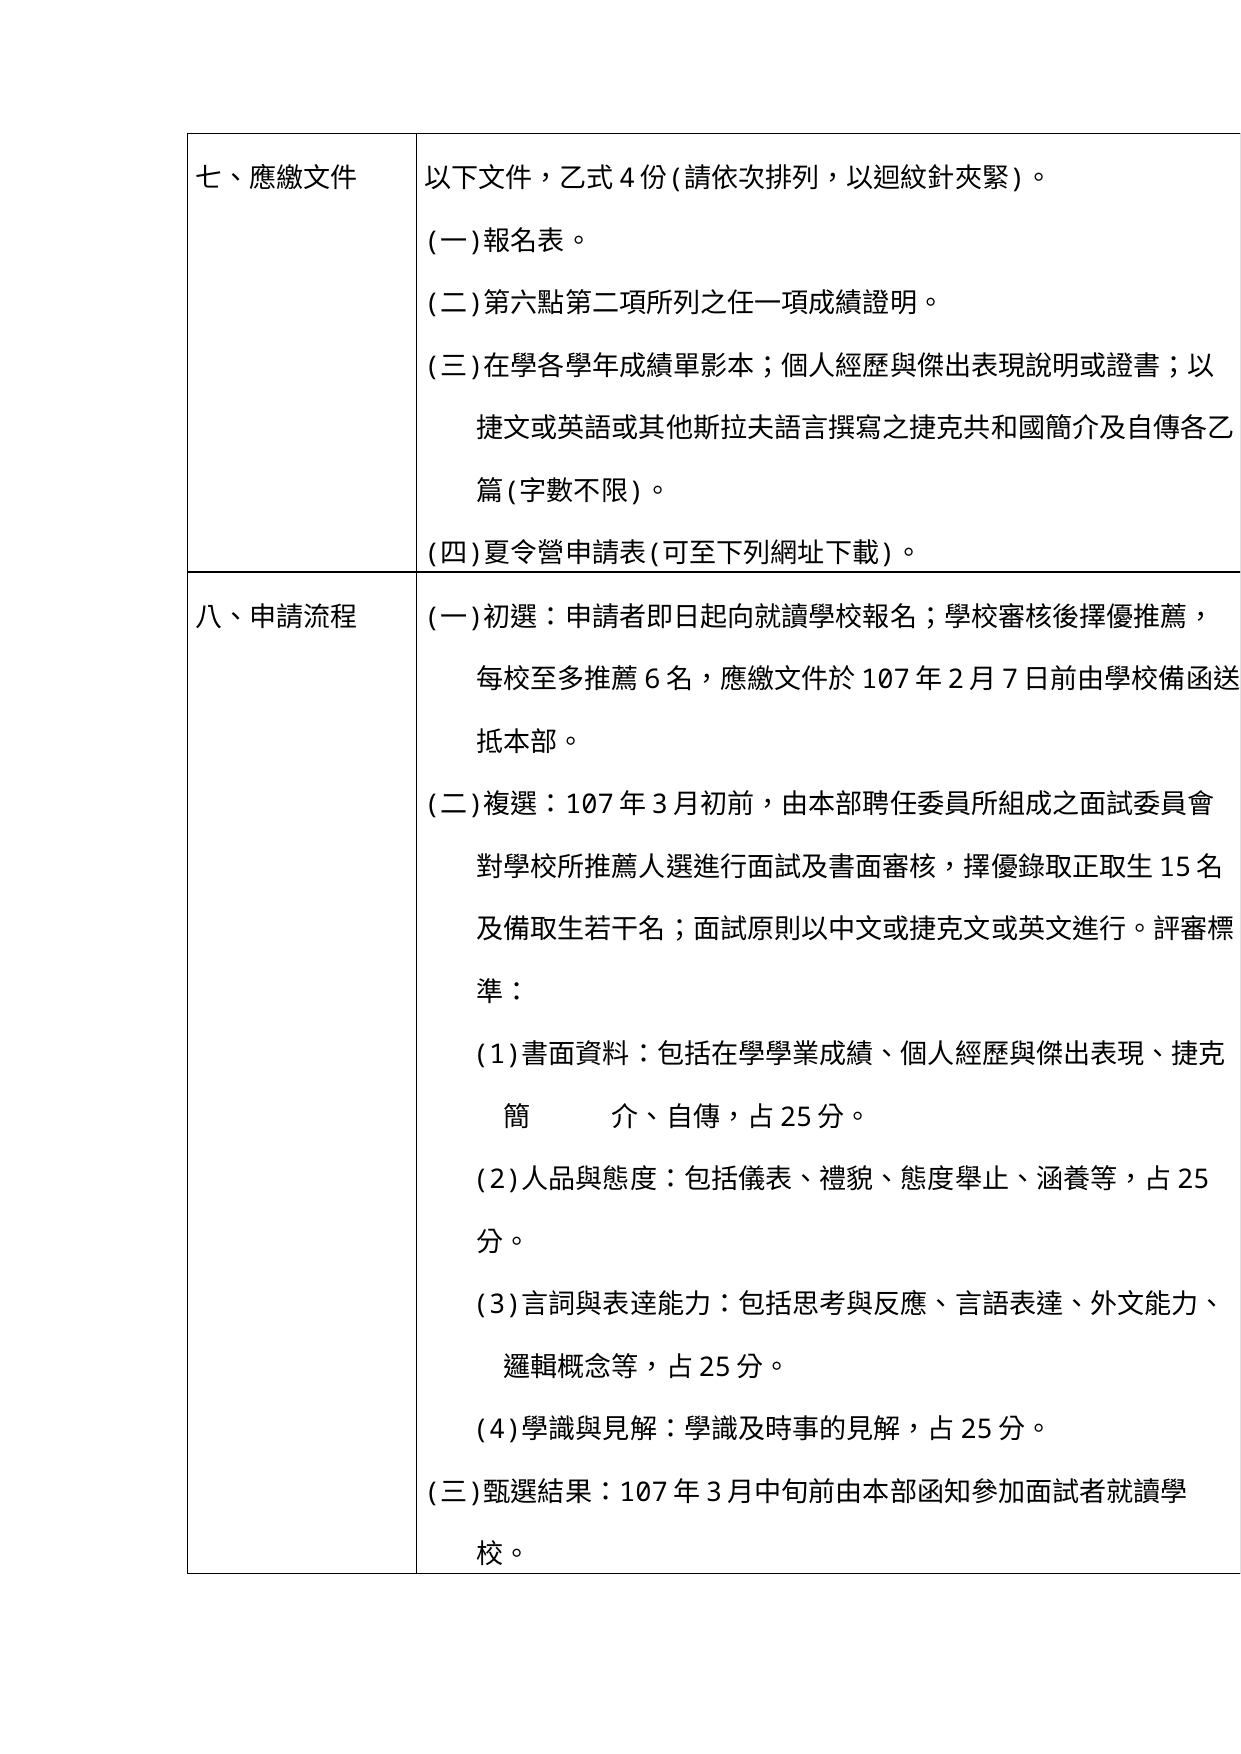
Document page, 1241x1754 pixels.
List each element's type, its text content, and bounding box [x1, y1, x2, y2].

table_cell 七、應繳文件 [188, 134, 416, 571]
table_cell 以下文件，乙式4份(請依次排列，以迴紋針夾緊)。 (一)報名表。 (二)第六點第二項所列之任一項成績證明。 (三)在學各學年成績單影本；個人經歷與傑出表現說明或證書；以捷文或英語或其他斯拉夫語言撰寫之捷克共和國簡介及自傳各乙篇(字數不限)。 (四)夏令營申請表(可至下列網址下載)。 [417, 134, 1240, 571]
table_cell 八、申請流程 [188, 573, 416, 1572]
table_cell (一)初選：申請者即日起向就讀學校報名；學校審核後擇優推薦，每校至多推薦6名，應繳文件於107年2月7日前由學校備函送抵本部。 (二)複選：107年3月初前，由本部聘任委員所組成之面試委員會對學校所推薦人選進行面試及書面審核，擇優錄取正取生15名及備取生若干名；面試原則以中文或捷克文或英文進行。評審標準： (1)書面資料：包括在學學業成績、個人經歷與傑出表現、捷克簡 介、自傳，占25分。 (2)人品與態度：包括儀表、禮貌、態度舉止、涵養等，占25分。 (3)言詞與表逹能力：包括思考與反應、言語表達、外文能力、邏輯概念等，占25分。 (4)學識與見解：學識及時事的見解，占25分。 (三)甄選結果：107年3月中旬前由本部函知參加面試者就讀學校。 [417, 573, 1240, 1572]
